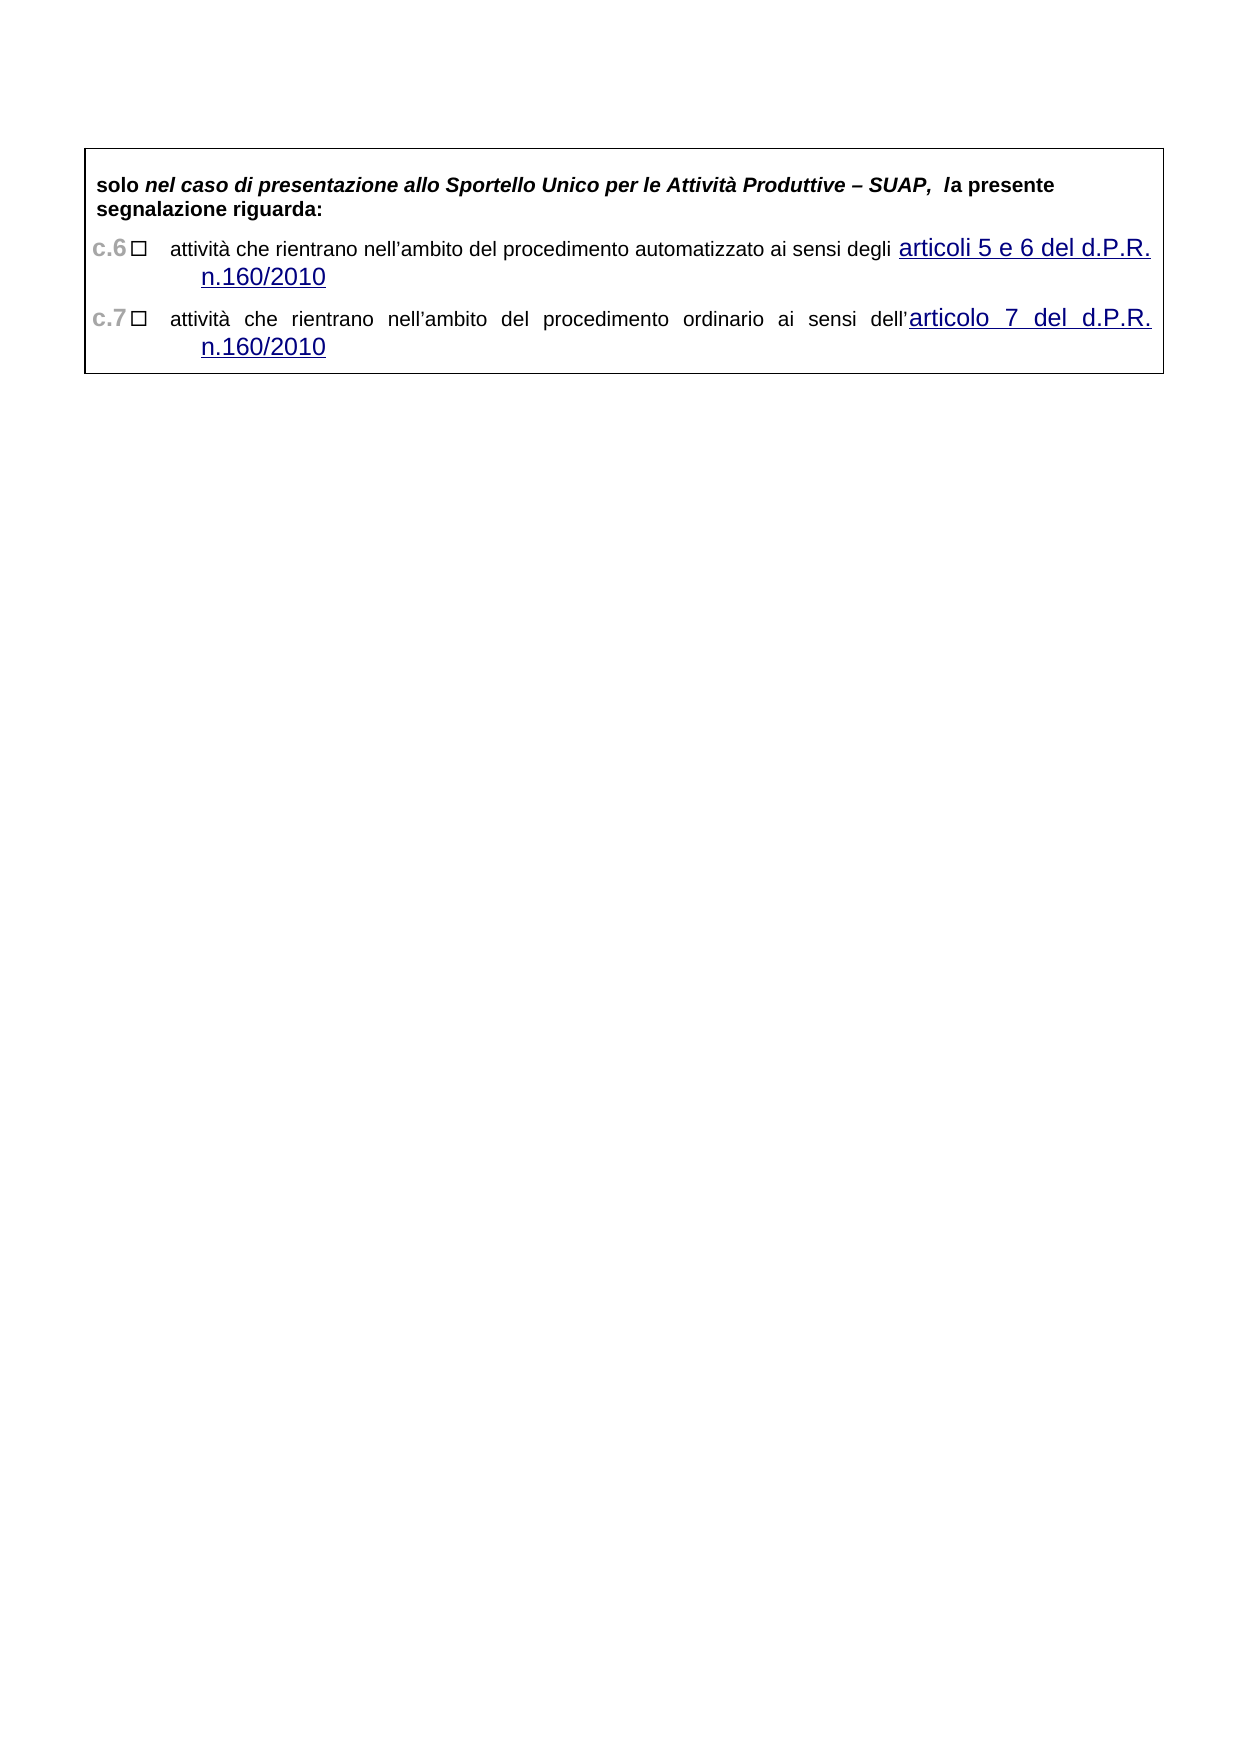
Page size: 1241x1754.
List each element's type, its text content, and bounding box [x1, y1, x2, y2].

table_header solo nel caso di presentazione allo Sportello Unico per le Attività Produttive – SUAP, la presente segnalazione riguarda:  attività che rientrano nell’ambito del procedimento automatizzato ai sensi degli articoli 5 e 6 del d.P.R. n.160/2010  attività che rientrano nell’ambito del procedimento ordinario ai sensi dell’articolo 7 del d.P.R. n.160/2010 [86, 149, 1163, 373]
